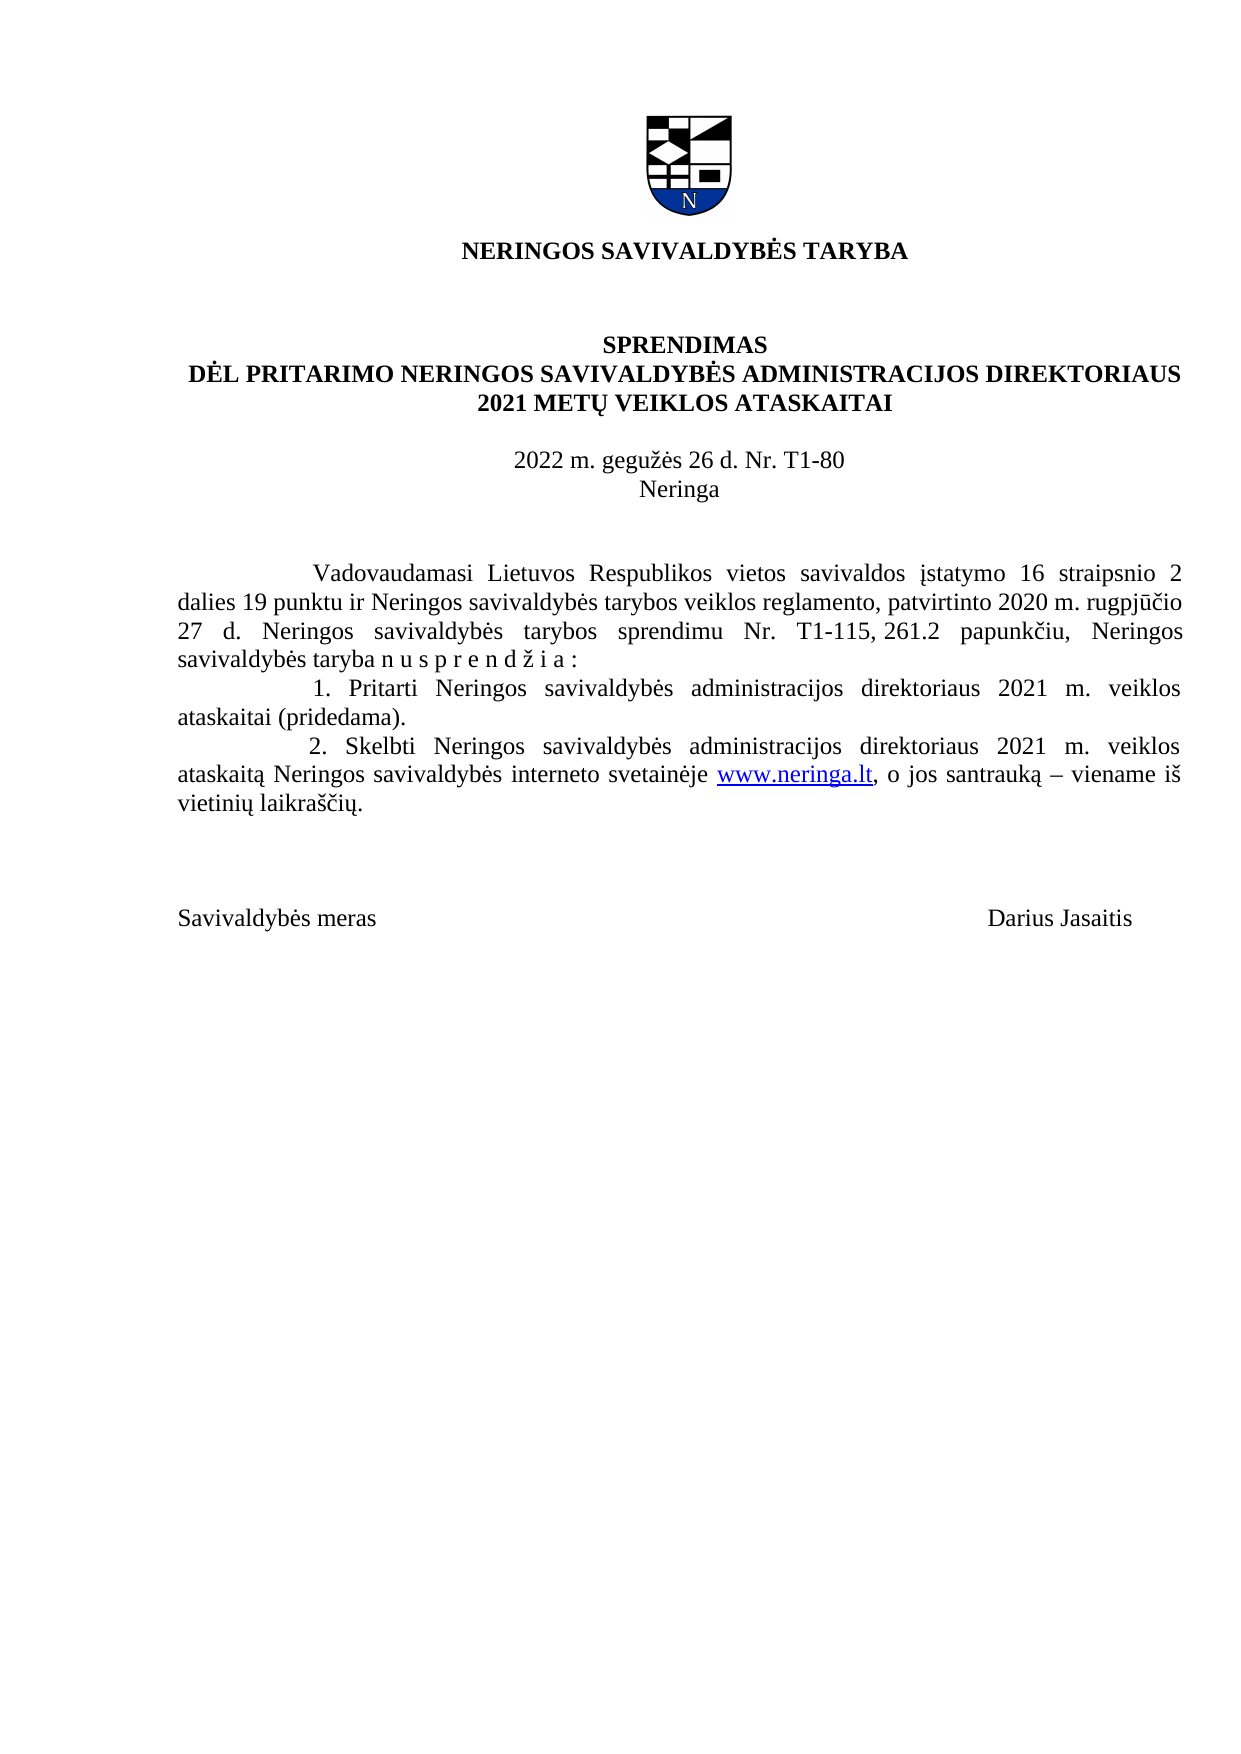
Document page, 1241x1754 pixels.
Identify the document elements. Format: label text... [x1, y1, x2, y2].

text 2022 m. gegužės 26 d. Nr. T1-80 [177, 446, 1181, 474]
text 1. Pritarti Neringos savivaldybės administracijos direktoriaus 2021 m. veiklos ataskaitai (pridedama). [177, 673, 1181, 731]
text Neringa [177, 474, 1181, 503]
text NERINGOS SAVIVALDYBĖS TARYBA [177, 236, 1193, 265]
text 2. Skelbti Neringos savivaldybės administracijos direktoriaus 2021 m. veiklos ataskaitą Neringos savivaldybės interneto svetainėje www.neringa.lt, o jos santrauką – viename iš vietinių laikraščių. [177, 731, 1181, 817]
text Vadovaudamasi Lietuvos Respublikos vietos savivaldos įstatymo 16 straipsnio 2 dalies 19 punktu ir Neringos savivaldybės tarybos veiklos reglamento, patvirtinto 2020 m. rugpjūčio 27 d. Neringos savivaldybės tarybos sprendimu Nr. T1-115, 261.2 papunkčiu, Neringos savivaldybės taryba nusprendžia: [177, 558, 1183, 673]
text SPRENDIMAS [177, 331, 1193, 359]
subtitle Savivaldybės meras Darius Jasaitis [177, 903, 1181, 989]
text DĖL PRITARIMO NERINGOS SAVIVALDYBĖS ADMINISTRACIJOS DIREKTORIAUS 2021 METŲ VEIKLOS ATASKAITAI [177, 359, 1193, 417]
